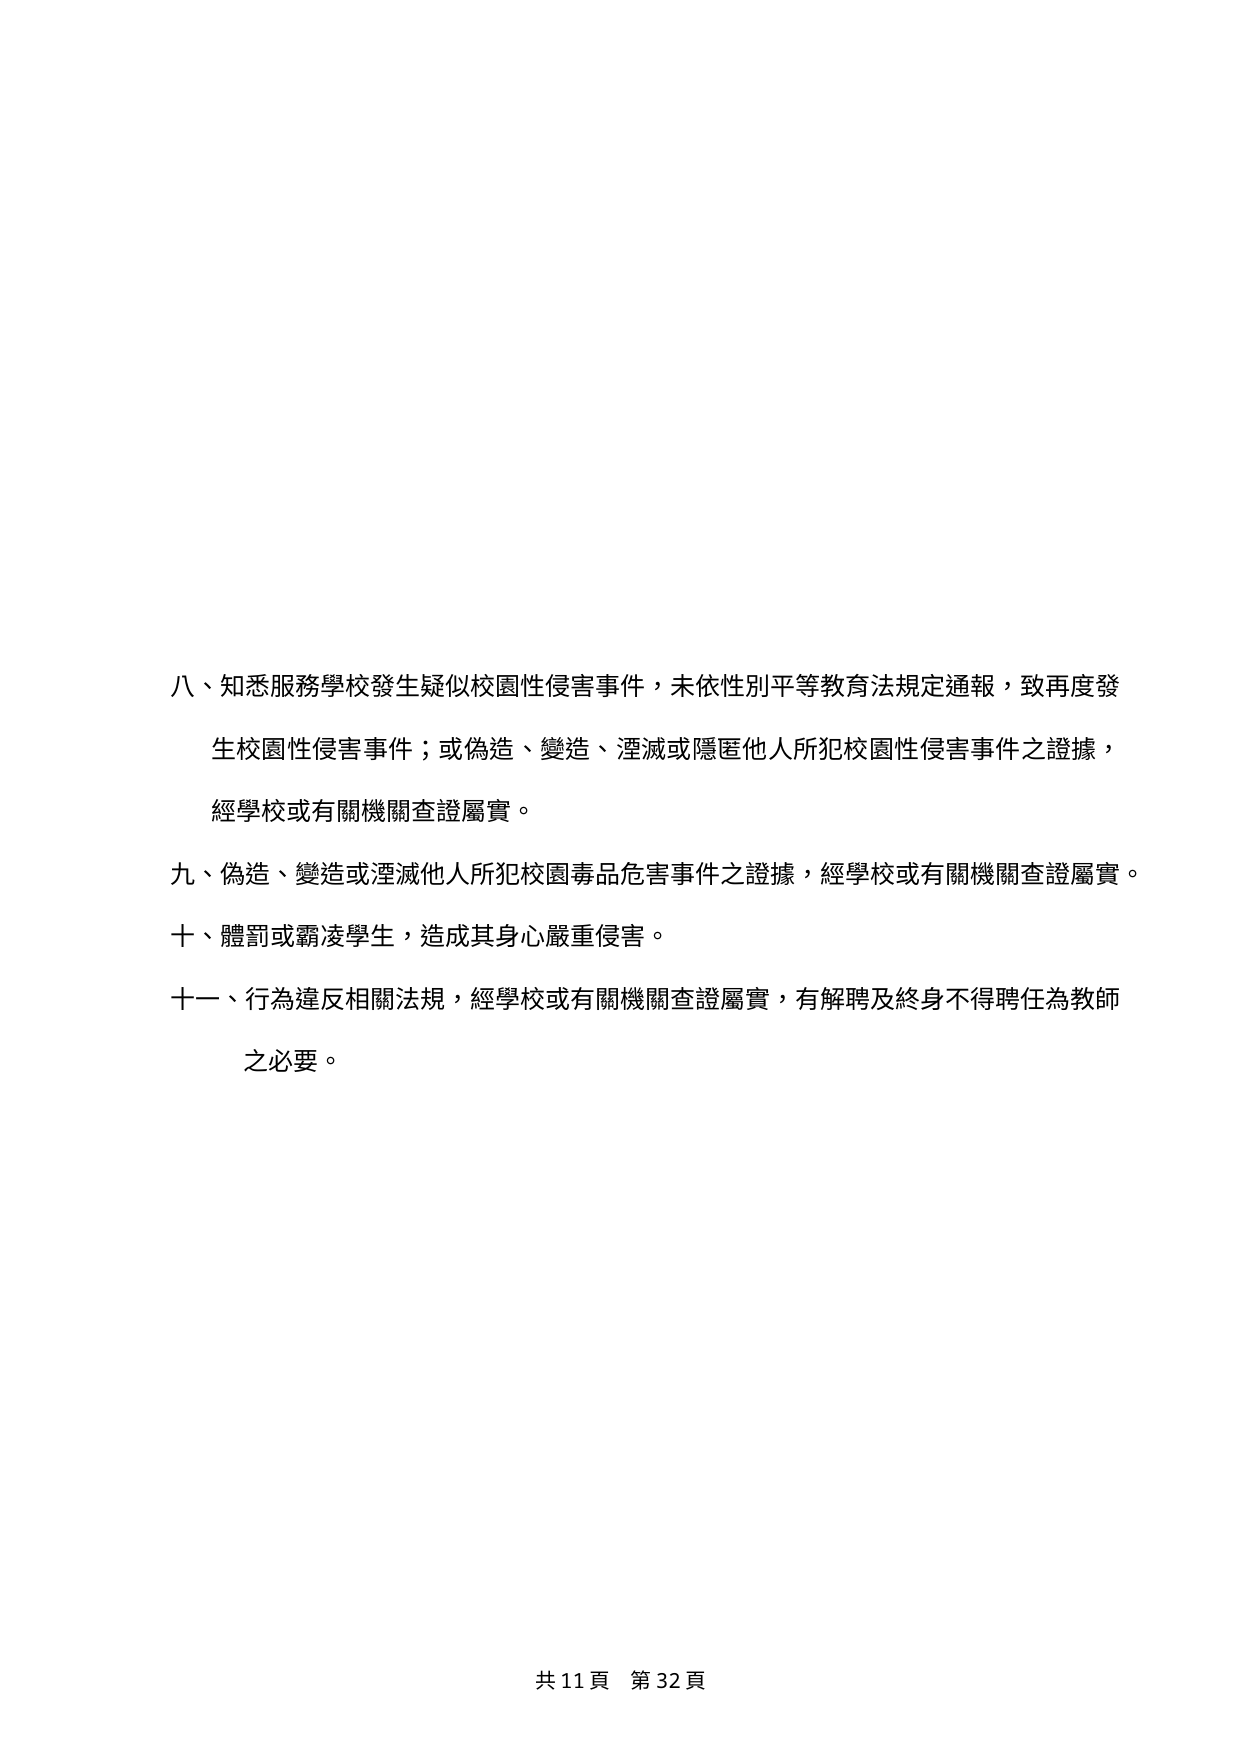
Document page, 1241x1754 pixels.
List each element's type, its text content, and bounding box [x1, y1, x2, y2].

text 十一、行為違反相關法規，經學校或有關機關查證屬實，有解聘及終身不得聘任為教師之必要。 [170, 956, 1122, 1081]
text 十、體罰或霸凌學生，造成其身心嚴重侵害。 [170, 893, 1122, 956]
text 八、知悉服務學校發生疑似校園性侵害事件，未依性別平等教育法規定通報，致再度發生校園性侵害事件；或偽造、變造、湮滅或隱匿他人所犯校園性侵害事件之證據，經學校或有關機關查證屬實。 [170, 643, 1122, 831]
text 九、偽造、變造或湮滅他人所犯校園毒品危害事件之證據，經學校或有關機關查證屬實。 [170, 831, 1122, 893]
